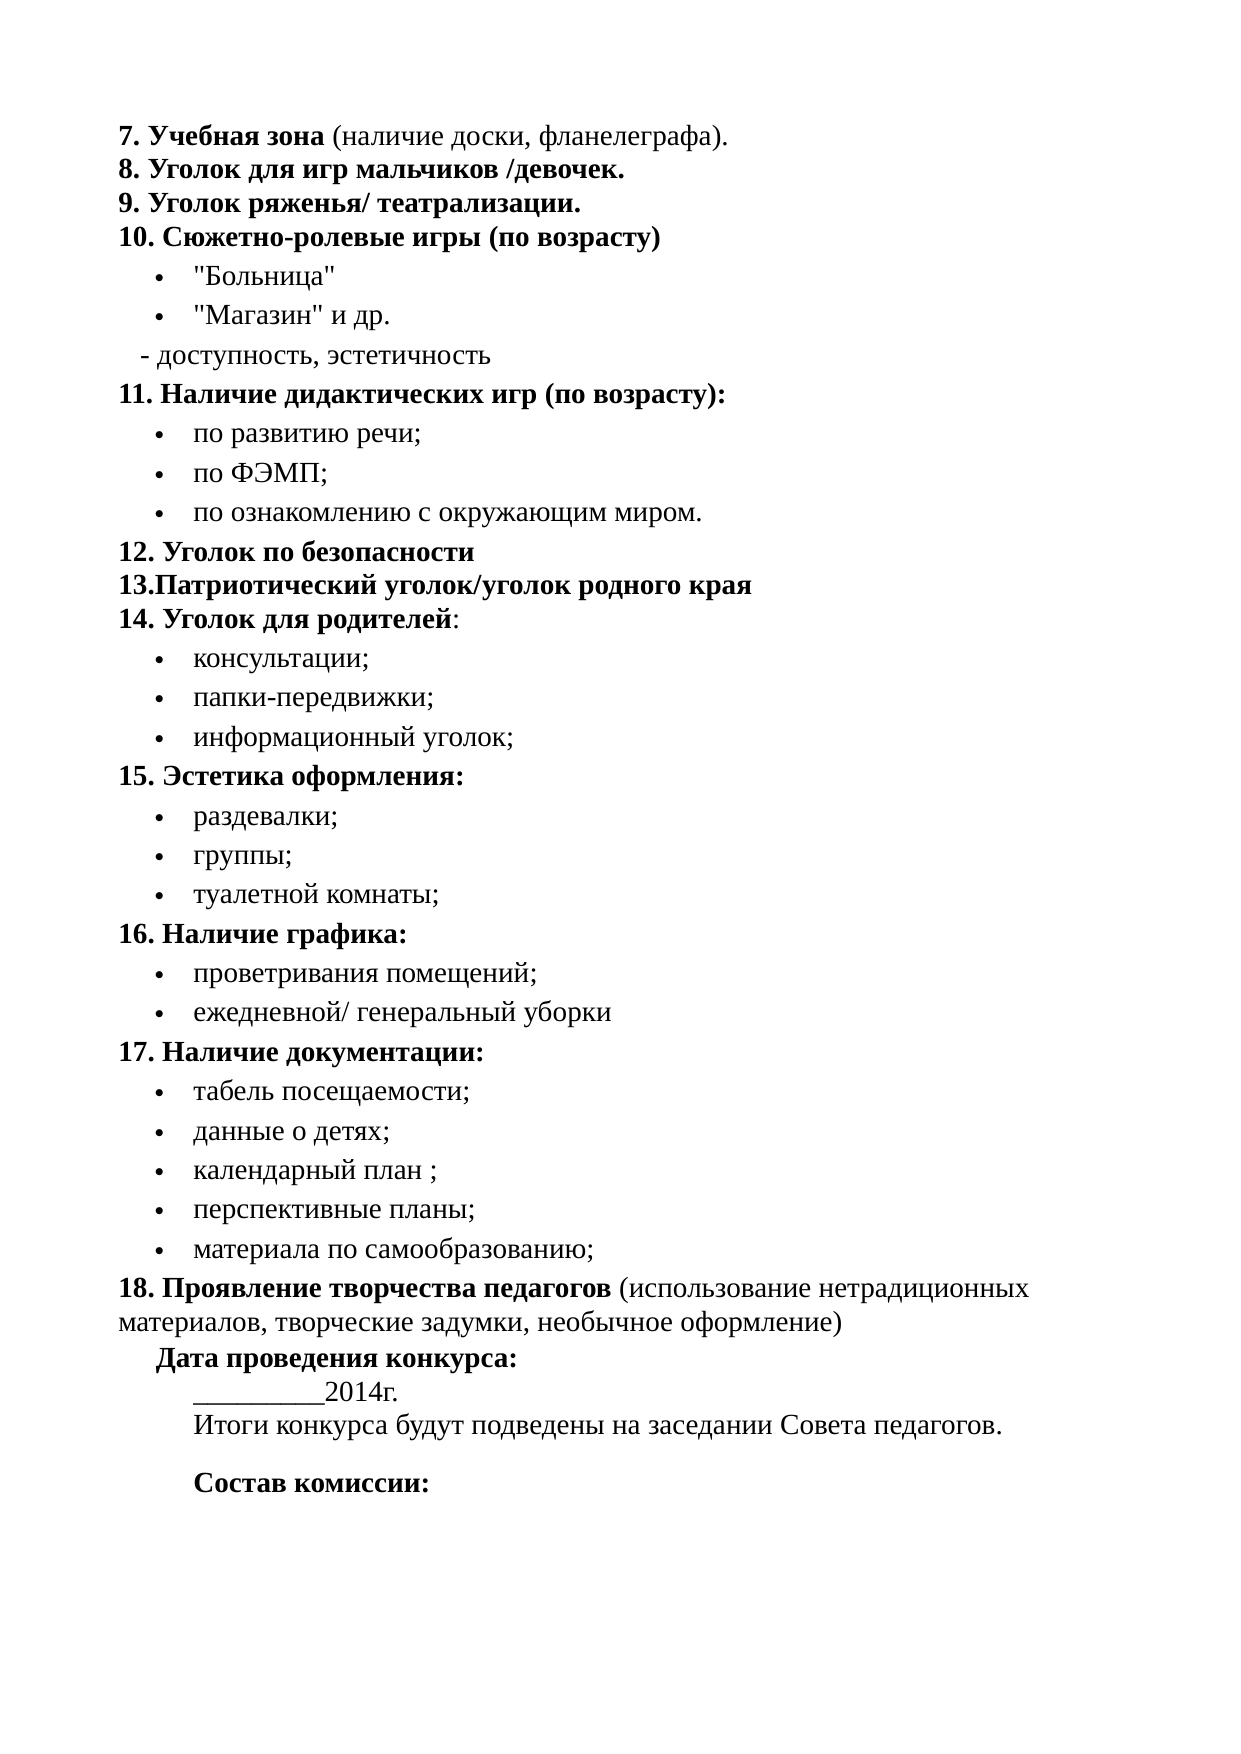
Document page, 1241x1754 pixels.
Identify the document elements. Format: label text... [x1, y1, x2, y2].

text 17. Наличие документации: [118, 1034, 1122, 1067]
text 16. Наличие графика: [118, 916, 1122, 949]
list Итоги конкурса будут подведены на заседании Совета педагогов. [193, 1407, 1122, 1441]
list "Больница" [156, 258, 1122, 292]
text 12. Уголок по безопасности 13.Патриотический уголок/уголок родного края 14. Уголок для родителей: [118, 534, 1122, 634]
list проветривания помещений; [156, 955, 1122, 989]
list по ознакомлению с окружающим миром. [156, 494, 1122, 528]
list _________2014г. [193, 1374, 1122, 1407]
list "Магазин" и др. [156, 297, 1122, 331]
list ежедневной/ генеральный уборки [156, 994, 1122, 1028]
list Дата проведения конкурса: [118, 1340, 1122, 1374]
list табель посещаемости; [156, 1073, 1122, 1107]
list информационный уголок; [156, 719, 1122, 752]
list перспективные планы; [156, 1191, 1122, 1225]
text 15. Эстетика оформления: [118, 758, 1122, 792]
list папки-передвижки; [156, 679, 1122, 713]
text 18. Проявление творчества педагогов (использование нетрадиционных материалов, творческие задумки, необычное оформление) [118, 1270, 1122, 1337]
list по развитию речи; [156, 416, 1122, 449]
list календарный план ; [156, 1152, 1122, 1186]
text - доступность, эстетичность [118, 337, 1122, 370]
list по ФЭМП; [156, 455, 1122, 488]
list Состав комиссии: [193, 1465, 1122, 1498]
text 7. Учебная зона (наличие доски, фланелеграфа). 8. Уголок для игр мальчиков /девочек. 9. Уголок ряженья/ театрализации. 10. Сюжетно-ролевые игры (по возрасту) [118, 118, 1122, 252]
list группы; [156, 837, 1122, 871]
list туалетной комнаты; [156, 876, 1122, 910]
list данные о детях; [156, 1113, 1122, 1146]
list раздевалки; [156, 798, 1122, 831]
list материала по самообразованию; [156, 1231, 1122, 1264]
text 11. Наличие дидактических игр (по возрасту): [118, 376, 1122, 410]
list консультации; [156, 640, 1122, 674]
